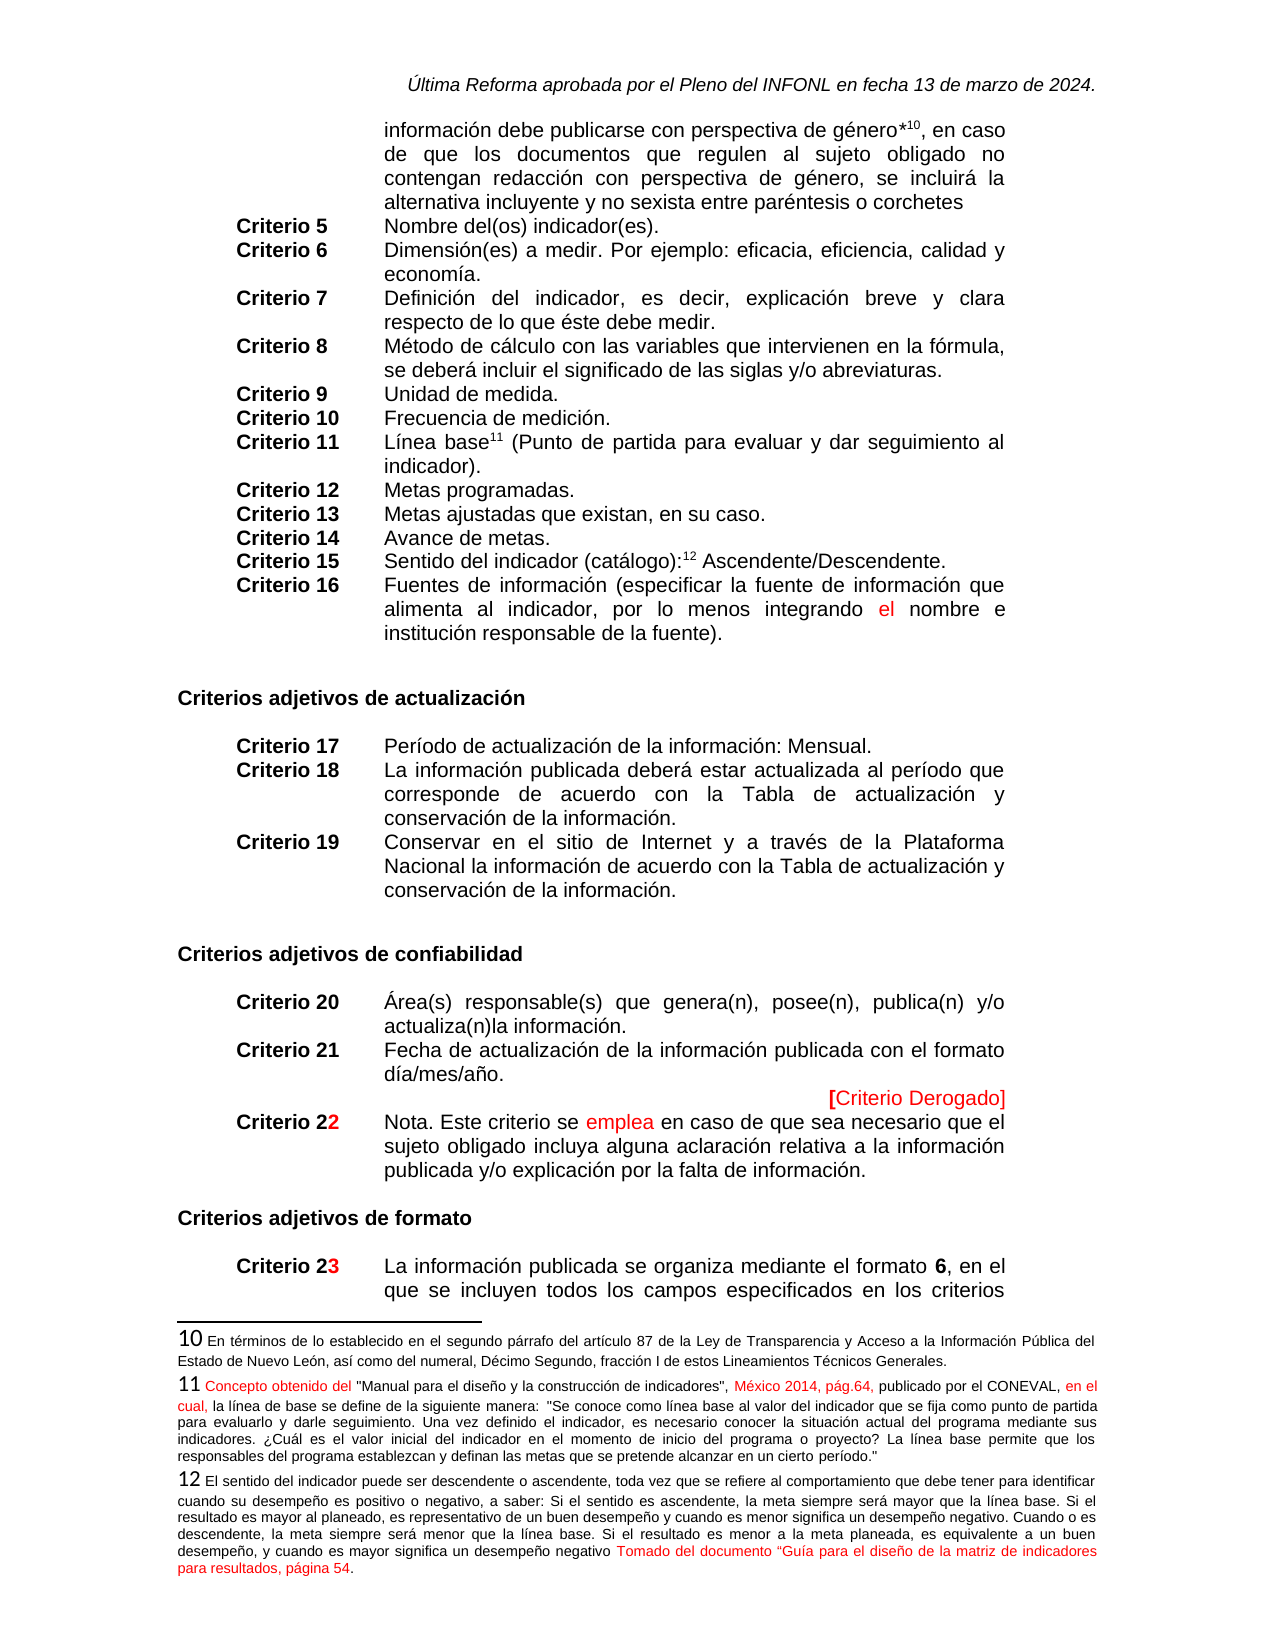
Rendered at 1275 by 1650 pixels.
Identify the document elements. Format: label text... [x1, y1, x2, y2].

text información debe publicarse con perspectiva de género*, en caso de que los documentos que regulen al sujeto obligado no contengan redacción con perspectiva de género, se incluirá la alternativa incluyente y no sexista entre paréntesis o corchetes [236, 118, 1006, 214]
text Criterio 16 Fuentes de información (especificar la fuente de información que alimenta al indicador, por lo menos integrando el nombre e institución responsable de la fuente). [236, 573, 1006, 645]
text Criterios adjetivos de confiabilidad [177, 942, 1006, 966]
text Criterio 9 Unidad de medida. [236, 382, 1006, 406]
text Criterio 11 Línea base (Punto de partida para evaluar y dar seguimiento al indicador). [236, 429, 1006, 477]
text El sentido del indicador puede ser descendente o ascendente, toda vez que se refiere al comportamiento que debe tener para identificar cuando su desempeño es positivo o negativo, a saber: Si el sentido es ascendente, la meta siempre será mayor que la línea base. Si el resultado es mayor al planeado, es representativo de un buen desempeño y cuando es menor significa un desempeño negativo. Cuando o es descendente, la meta siempre será menor que la línea base. Si el resultado es menor a la meta planeada, es equivalente a un buen desempeño, y cuando es mayor significa un desempeño negativo Tomado del documento “Guía para el diseño de la matriz de indicadores para resultados, página 54. [177, 1464, 1098, 1576]
text Criterio 14 Avance de metas. [236, 525, 1006, 549]
text [Criterio Derogado] [236, 1086, 1006, 1110]
text Criterio 22 Nota. Este criterio se emplea en caso de que sea necesario que el sujeto obligado incluya alguna aclaración relativa a la información publicada y/o explicación por la falta de información. [236, 1110, 1006, 1182]
text Criterio 5 Nombre del(os) indicador(es). [236, 214, 1006, 238]
text Criterio 12 Metas programadas. [236, 477, 1006, 501]
text En términos de lo establecido en el segundo párrafo del artículo 87 de la Ley de Transparencia y Acceso a la Información Pública del Estado de Nuevo León, así como del numeral, Décimo Segundo, fracción I de estos Lineamientos Técnicos Generales. [177, 1322, 1098, 1369]
text Criterio 20 Área(s) responsable(s) que genera(n), posee(n), publica(n) y/o actualiza(n)la información. [236, 990, 1006, 1038]
text Criterios adjetivos de formato [177, 1206, 1006, 1230]
text Criterio 8 Método de cálculo con las variables que intervienen en la fórmula, se deberá incluir el significado de las siglas y/o abreviaturas. [236, 334, 1006, 382]
text Criterio 23 La información publicada se organiza mediante el formato 6, en el que se incluyen todos los campos especificados en los criterios [236, 1254, 1006, 1302]
text Criterio 17 Período de actualización de la información: Mensual. [236, 734, 1006, 758]
text Criterio 15 Sentido del indicador (catálogo): Ascendente/Descendente. [236, 549, 1006, 573]
text Criterio 6 Dimensión(es) a medir. Por ejemplo: eficacia, eficiencia, calidad y economía. [236, 238, 1006, 286]
text Criterio 18 La información publicada deberá estar actualizada al período que corresponde de acuerdo con la Tabla de actualización y conservación de la información. [236, 758, 1006, 830]
text Criterio 21 Fecha de actualización de la información publicada con el formato día/mes/año. [236, 1038, 1006, 1086]
text Criterio 10 Frecuencia de medición. [236, 406, 1006, 429]
text Criterio 13 Metas ajustadas que existan, en su caso. [236, 501, 1006, 525]
text Concepto obtenido del "Manual para el diseño y la construcción de indicadores", México 2014, pág.64, publicado por el CONEVAL, en el cual, la línea de base se define de la siguiente manera: "Se conoce como línea base al valor del indicador que se fija como punto de partida para evaluarlo y darle seguimiento. Una vez definido el indicador, es necesario conocer la situación actual del programa mediante sus indicadores. ¿Cuál es el valor inicial del indicador en el momento de inicio del programa o proyecto? La línea base permite que los responsables del programa establezcan y definan las metas que se pretende alcanzar en un cierto período." [177, 1369, 1098, 1464]
text Criterio 19 Conservar en el sitio de Internet y a través de la Plataforma Nacional la información de acuerdo con la Tabla de actualización y conservación de la información. [236, 830, 1006, 902]
text Criterios adjetivos de actualización [177, 686, 1006, 710]
text Criterio 7 Definición del indicador, es decir, explicación breve y clara respecto de lo que éste debe medir. [236, 286, 1006, 334]
